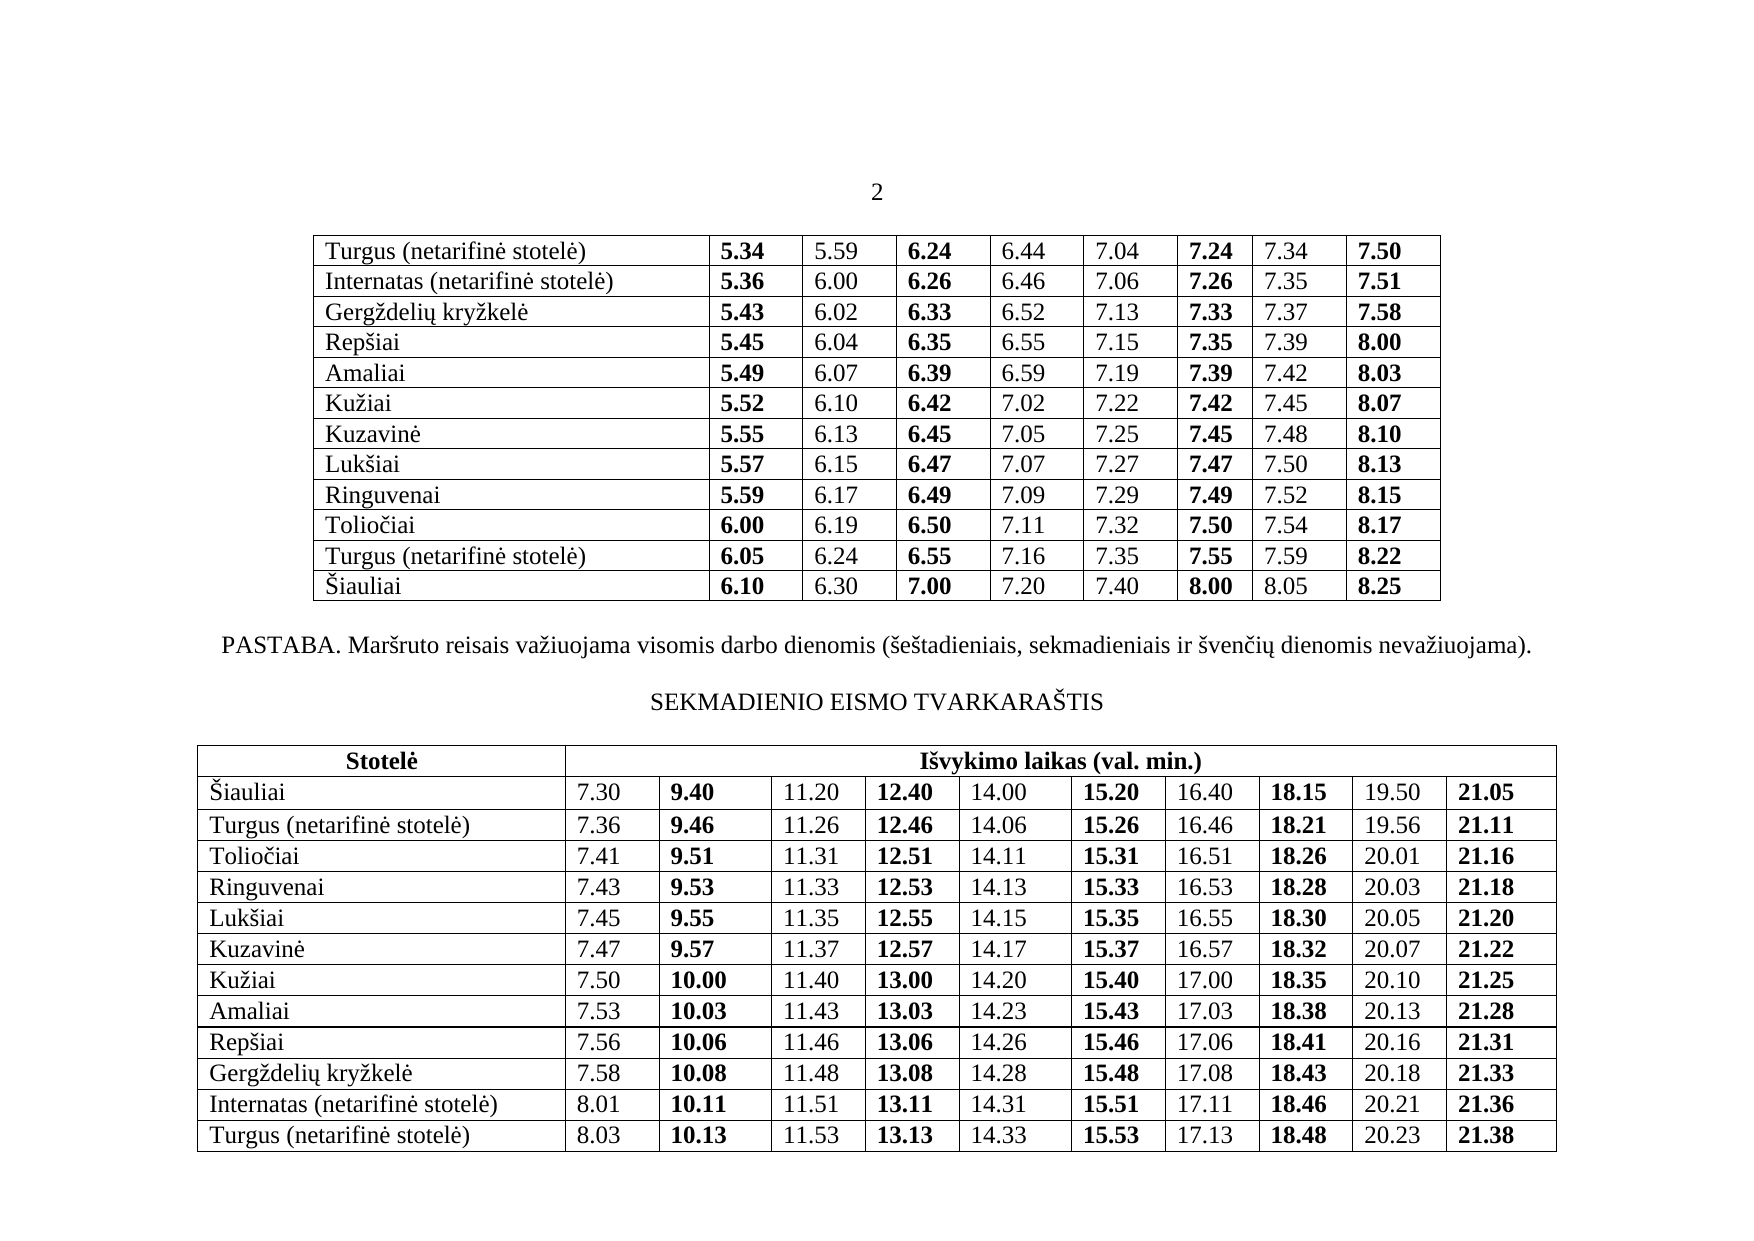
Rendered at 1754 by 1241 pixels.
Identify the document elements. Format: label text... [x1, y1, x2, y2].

table_cell Internatas (netarifinė stotelė) [314, 266, 709, 296]
table_cell Ringuvenai [198, 872, 565, 902]
table_cell 6.19 [803, 510, 896, 540]
table_cell 21.16 [1447, 841, 1556, 871]
table_cell 7.52 [1253, 480, 1346, 509]
table_cell 7.19 [1084, 358, 1177, 387]
table_cell 13.13 [866, 1121, 959, 1151]
table_cell 9.46 [660, 810, 771, 840]
table_cell 6.07 [803, 358, 896, 387]
table_cell 18.21 [1260, 810, 1352, 840]
table_cell 21.36 [1447, 1090, 1556, 1119]
table_cell 17.00 [1166, 965, 1259, 995]
table_cell 11.31 [772, 841, 865, 871]
table_cell 14.06 [960, 810, 1071, 840]
table_cell 7.34 [1253, 236, 1346, 265]
table_cell 8.25 [1347, 571, 1440, 600]
table_cell 15.40 [1072, 965, 1165, 995]
table_cell 20.21 [1353, 1090, 1446, 1119]
table_cell 21.38 [1447, 1121, 1556, 1151]
table_cell 9.51 [660, 841, 771, 871]
table_cell 20.16 [1353, 1028, 1446, 1057]
table_cell 17.13 [1166, 1121, 1259, 1151]
table_cell 6.24 [803, 541, 896, 570]
table_cell 7.35 [1253, 266, 1346, 296]
table_cell 8.22 [1347, 541, 1440, 570]
table_cell 12.55 [866, 903, 959, 933]
table_cell Amaliai [314, 358, 709, 387]
table_cell 7.00 [897, 571, 990, 600]
table_cell 5.34 [710, 236, 802, 265]
table_cell 21.25 [1447, 965, 1556, 995]
table_cell 6.50 [897, 510, 990, 540]
table_cell 11.37 [772, 934, 865, 964]
table_cell 7.42 [1178, 388, 1252, 418]
table_cell 7.27 [1084, 449, 1177, 479]
table_cell 8.03 [1347, 358, 1440, 387]
table_cell 14.20 [960, 965, 1071, 995]
table_cell 8.00 [1178, 571, 1252, 600]
table_cell 12.57 [866, 934, 959, 964]
table_cell 15.37 [1072, 934, 1165, 964]
table_cell Toliočiai [314, 510, 709, 540]
table_cell 6.15 [803, 449, 896, 479]
table_cell 14.23 [960, 996, 1071, 1026]
table_cell 7.42 [1253, 358, 1346, 387]
table_cell 14.00 [960, 777, 1071, 809]
table_cell Turgus (netarifinė stotelė) [198, 1121, 565, 1151]
table_cell 12.46 [866, 810, 959, 840]
table_cell 18.46 [1260, 1090, 1352, 1119]
table_cell 15.48 [1072, 1059, 1165, 1088]
table_cell 11.43 [772, 996, 865, 1026]
table_cell 14.15 [960, 903, 1071, 933]
table_cell 7.15 [1084, 327, 1177, 357]
table_cell 6.55 [991, 327, 1083, 357]
table_cell 8.17 [1347, 510, 1440, 540]
table_cell 11.35 [772, 903, 865, 933]
table_cell 8.10 [1347, 419, 1440, 448]
table_cell 8.01 [566, 1090, 659, 1119]
table_cell 18.43 [1260, 1059, 1352, 1088]
table_cell 18.15 [1260, 777, 1352, 809]
table_cell 7.54 [1253, 510, 1346, 540]
table_cell 5.36 [710, 266, 802, 296]
table_cell 7.50 [1347, 236, 1440, 265]
table_cell 14.13 [960, 872, 1071, 902]
table_cell 6.46 [991, 266, 1083, 296]
table_cell 6.35 [897, 327, 990, 357]
table_cell 7.58 [1347, 297, 1440, 326]
table_cell 7.56 [566, 1028, 659, 1057]
table_cell 7.40 [1084, 571, 1177, 600]
table_cell 20.10 [1353, 965, 1446, 995]
table_cell 12.51 [866, 841, 959, 871]
table_cell 15.51 [1072, 1090, 1165, 1119]
table_cell 6.49 [897, 480, 990, 509]
table_cell Amaliai [198, 996, 565, 1026]
table_cell 8.00 [1347, 327, 1440, 357]
table_cell 6.42 [897, 388, 990, 418]
table_cell 19.50 [1353, 777, 1446, 809]
table_cell 7.22 [1084, 388, 1177, 418]
table_cell 7.37 [1253, 297, 1346, 326]
table_cell 7.25 [1084, 419, 1177, 448]
table_cell 18.38 [1260, 996, 1352, 1026]
table_cell 12.40 [866, 777, 959, 809]
table_cell 5.52 [710, 388, 802, 418]
table_cell 20.01 [1353, 841, 1446, 871]
table_cell 7.53 [566, 996, 659, 1026]
table_cell 10.06 [660, 1028, 771, 1057]
table_cell 20.18 [1353, 1059, 1446, 1088]
table_cell 21.31 [1447, 1028, 1556, 1057]
table_cell 6.24 [897, 236, 990, 265]
table_cell Kužiai [314, 388, 709, 418]
table_cell Internatas (netarifinė stotelė) [198, 1090, 565, 1119]
table_cell 15.26 [1072, 810, 1165, 840]
table_cell 6.45 [897, 419, 990, 448]
table_cell 16.51 [1166, 841, 1259, 871]
table_cell 14.28 [960, 1059, 1071, 1088]
table_cell Kuzavinė [198, 934, 565, 964]
table_cell 5.59 [710, 480, 802, 509]
table_cell Kuzavinė [314, 419, 709, 448]
table_cell 6.59 [991, 358, 1083, 387]
table_cell 5.55 [710, 419, 802, 448]
table_cell 17.03 [1166, 996, 1259, 1026]
table_cell 17.08 [1166, 1059, 1259, 1088]
table_cell 6.47 [897, 449, 990, 479]
table_cell 21.20 [1447, 903, 1556, 933]
table_cell 21.33 [1447, 1059, 1556, 1088]
table_cell 21.05 [1447, 777, 1556, 809]
table_cell 11.53 [772, 1121, 865, 1151]
table_header Stotelė [198, 746, 565, 776]
table_cell 17.06 [1166, 1028, 1259, 1057]
table_cell 16.40 [1166, 777, 1259, 809]
table_cell 7.50 [1253, 449, 1346, 479]
table_cell 18.30 [1260, 903, 1352, 933]
table_cell 7.48 [1253, 419, 1346, 448]
table_cell 5.45 [710, 327, 802, 357]
table_cell 5.49 [710, 358, 802, 387]
table_cell 15.53 [1072, 1121, 1165, 1151]
table_cell 7.49 [1178, 480, 1252, 509]
table_cell 19.56 [1353, 810, 1446, 840]
table_cell 13.11 [866, 1090, 959, 1119]
table_cell 15.35 [1072, 903, 1165, 933]
table_cell 7.04 [1084, 236, 1177, 265]
table_cell 16.46 [1166, 810, 1259, 840]
table_cell 5.59 [803, 236, 896, 265]
table_cell 11.20 [772, 777, 865, 809]
table_cell 11.48 [772, 1059, 865, 1088]
table_cell 7.59 [1253, 541, 1346, 570]
table_cell Turgus (netarifinė stotelė) [314, 541, 709, 570]
table_cell 6.10 [710, 571, 802, 600]
table_cell 6.39 [897, 358, 990, 387]
table_cell 7.47 [1178, 449, 1252, 479]
table_cell 6.00 [803, 266, 896, 296]
table_cell 8.03 [566, 1121, 659, 1151]
table_cell 7.36 [566, 810, 659, 840]
table_cell 10.03 [660, 996, 771, 1026]
table_cell 7.51 [1347, 266, 1440, 296]
table_cell 11.46 [772, 1028, 865, 1057]
table_cell 6.17 [803, 480, 896, 509]
table_cell 15.20 [1072, 777, 1165, 809]
table_cell 13.00 [866, 965, 959, 995]
table_cell 7.11 [991, 510, 1083, 540]
table_cell 20.23 [1353, 1121, 1446, 1151]
table_cell Šiauliai [314, 571, 709, 600]
table_cell 7.16 [991, 541, 1083, 570]
table_cell 10.08 [660, 1059, 771, 1088]
table_cell 7.35 [1084, 541, 1177, 570]
table_cell 16.55 [1166, 903, 1259, 933]
table_cell 6.55 [897, 541, 990, 570]
text SEKMADIENIO EISMO TVARKARAŠTIS [118, 687, 1636, 716]
table_cell 5.57 [710, 449, 802, 479]
table_cell 15.31 [1072, 841, 1165, 871]
table_cell Ringuvenai [314, 480, 709, 509]
table_cell 13.06 [866, 1028, 959, 1057]
table_cell 13.03 [866, 996, 959, 1026]
table_cell 20.07 [1353, 934, 1446, 964]
table_cell 15.43 [1072, 996, 1165, 1026]
table_cell Gergždelių kryžkelė [314, 297, 709, 326]
table_cell 6.04 [803, 327, 896, 357]
table_cell 9.53 [660, 872, 771, 902]
table_cell 8.13 [1347, 449, 1440, 479]
table_cell 17.11 [1166, 1090, 1259, 1119]
table_cell 18.35 [1260, 965, 1352, 995]
table_cell 14.33 [960, 1121, 1071, 1151]
table_cell 6.33 [897, 297, 990, 326]
table_cell Lukšiai [314, 449, 709, 479]
table_cell 13.08 [866, 1059, 959, 1088]
table_cell 6.52 [991, 297, 1083, 326]
table_cell 21.11 [1447, 810, 1556, 840]
table_cell 7.06 [1084, 266, 1177, 296]
table_cell 7.55 [1178, 541, 1252, 570]
table_cell 7.02 [991, 388, 1083, 418]
table_cell 11.33 [772, 872, 865, 902]
table_cell 6.05 [710, 541, 802, 570]
table_cell 15.33 [1072, 872, 1165, 902]
table_cell 8.05 [1253, 571, 1346, 600]
table_cell 6.00 [710, 510, 802, 540]
table_cell 9.55 [660, 903, 771, 933]
table_cell 7.20 [991, 571, 1083, 600]
table_cell 7.58 [566, 1059, 659, 1088]
table_cell 20.13 [1353, 996, 1446, 1026]
table_cell 21.22 [1447, 934, 1556, 964]
table_cell 6.30 [803, 571, 896, 600]
table_cell Toliočiai [198, 841, 565, 871]
table_cell 14.26 [960, 1028, 1071, 1057]
table_cell 7.33 [1178, 297, 1252, 326]
table_cell 15.46 [1072, 1028, 1165, 1057]
table_cell 18.28 [1260, 872, 1352, 902]
table_cell 6.26 [897, 266, 990, 296]
table_cell 14.11 [960, 841, 1071, 871]
table_cell 7.45 [566, 903, 659, 933]
table_cell Šiauliai [198, 777, 565, 809]
table_cell 6.13 [803, 419, 896, 448]
table_cell 7.07 [991, 449, 1083, 479]
table_cell 7.47 [566, 934, 659, 964]
table_cell Repšiai [314, 327, 709, 357]
table_cell 7.09 [991, 480, 1083, 509]
table_cell 18.48 [1260, 1121, 1352, 1151]
table_cell 7.41 [566, 841, 659, 871]
table_cell 6.10 [803, 388, 896, 418]
table_cell 6.44 [991, 236, 1083, 265]
table_cell 7.13 [1084, 297, 1177, 326]
table_cell 14.17 [960, 934, 1071, 964]
table_cell 21.28 [1447, 996, 1556, 1026]
table_cell 16.53 [1166, 872, 1259, 902]
table_cell 7.39 [1253, 327, 1346, 357]
table_cell 10.11 [660, 1090, 771, 1119]
table_cell 7.05 [991, 419, 1083, 448]
table_cell 7.39 [1178, 358, 1252, 387]
table_cell 7.30 [566, 777, 659, 809]
table_cell Kužiai [198, 965, 565, 995]
table_cell 6.02 [803, 297, 896, 326]
table_cell Repšiai [198, 1028, 565, 1057]
table_cell Lukšiai [198, 903, 565, 933]
table_cell 5.43 [710, 297, 802, 326]
table_cell 18.41 [1260, 1028, 1352, 1057]
table_cell 10.00 [660, 965, 771, 995]
table_cell 9.57 [660, 934, 771, 964]
table_cell 11.40 [772, 965, 865, 995]
table_cell 20.05 [1353, 903, 1446, 933]
table_cell 9.40 [660, 777, 771, 809]
table_cell 18.26 [1260, 841, 1352, 871]
table_cell Gergždelių kryžkelė [198, 1059, 565, 1088]
table_header Išvykimo laikas (val. min.) [566, 746, 1556, 776]
table_cell 7.29 [1084, 480, 1177, 509]
table_cell 7.50 [566, 965, 659, 995]
table_cell 7.32 [1084, 510, 1177, 540]
table_cell 7.35 [1178, 327, 1252, 357]
table_cell 7.26 [1178, 266, 1252, 296]
table_cell 20.03 [1353, 872, 1446, 902]
table_cell 7.43 [566, 872, 659, 902]
table_cell 10.13 [660, 1121, 771, 1151]
table_cell Turgus (netarifinė stotelė) [314, 236, 709, 265]
table_cell 8.15 [1347, 480, 1440, 509]
text PASTABA. Maršruto reisais važiuojama visomis darbo dienomis (šeštadieniais, sekmadieniais ir švenčių dienomis nevažiuojama). [118, 630, 1636, 659]
table_cell 7.24 [1178, 236, 1252, 265]
table_cell 11.51 [772, 1090, 865, 1119]
table_cell 18.32 [1260, 934, 1352, 964]
table_cell 8.07 [1347, 388, 1440, 418]
table_cell 14.31 [960, 1090, 1071, 1119]
table_cell 7.50 [1178, 510, 1252, 540]
table_cell 21.18 [1447, 872, 1556, 902]
table_cell 7.45 [1253, 388, 1346, 418]
table_cell 12.53 [866, 872, 959, 902]
table_cell 11.26 [772, 810, 865, 840]
table_cell 16.57 [1166, 934, 1259, 964]
table_cell 7.45 [1178, 419, 1252, 448]
table_cell Turgus (netarifinė stotelė) [198, 810, 565, 840]
